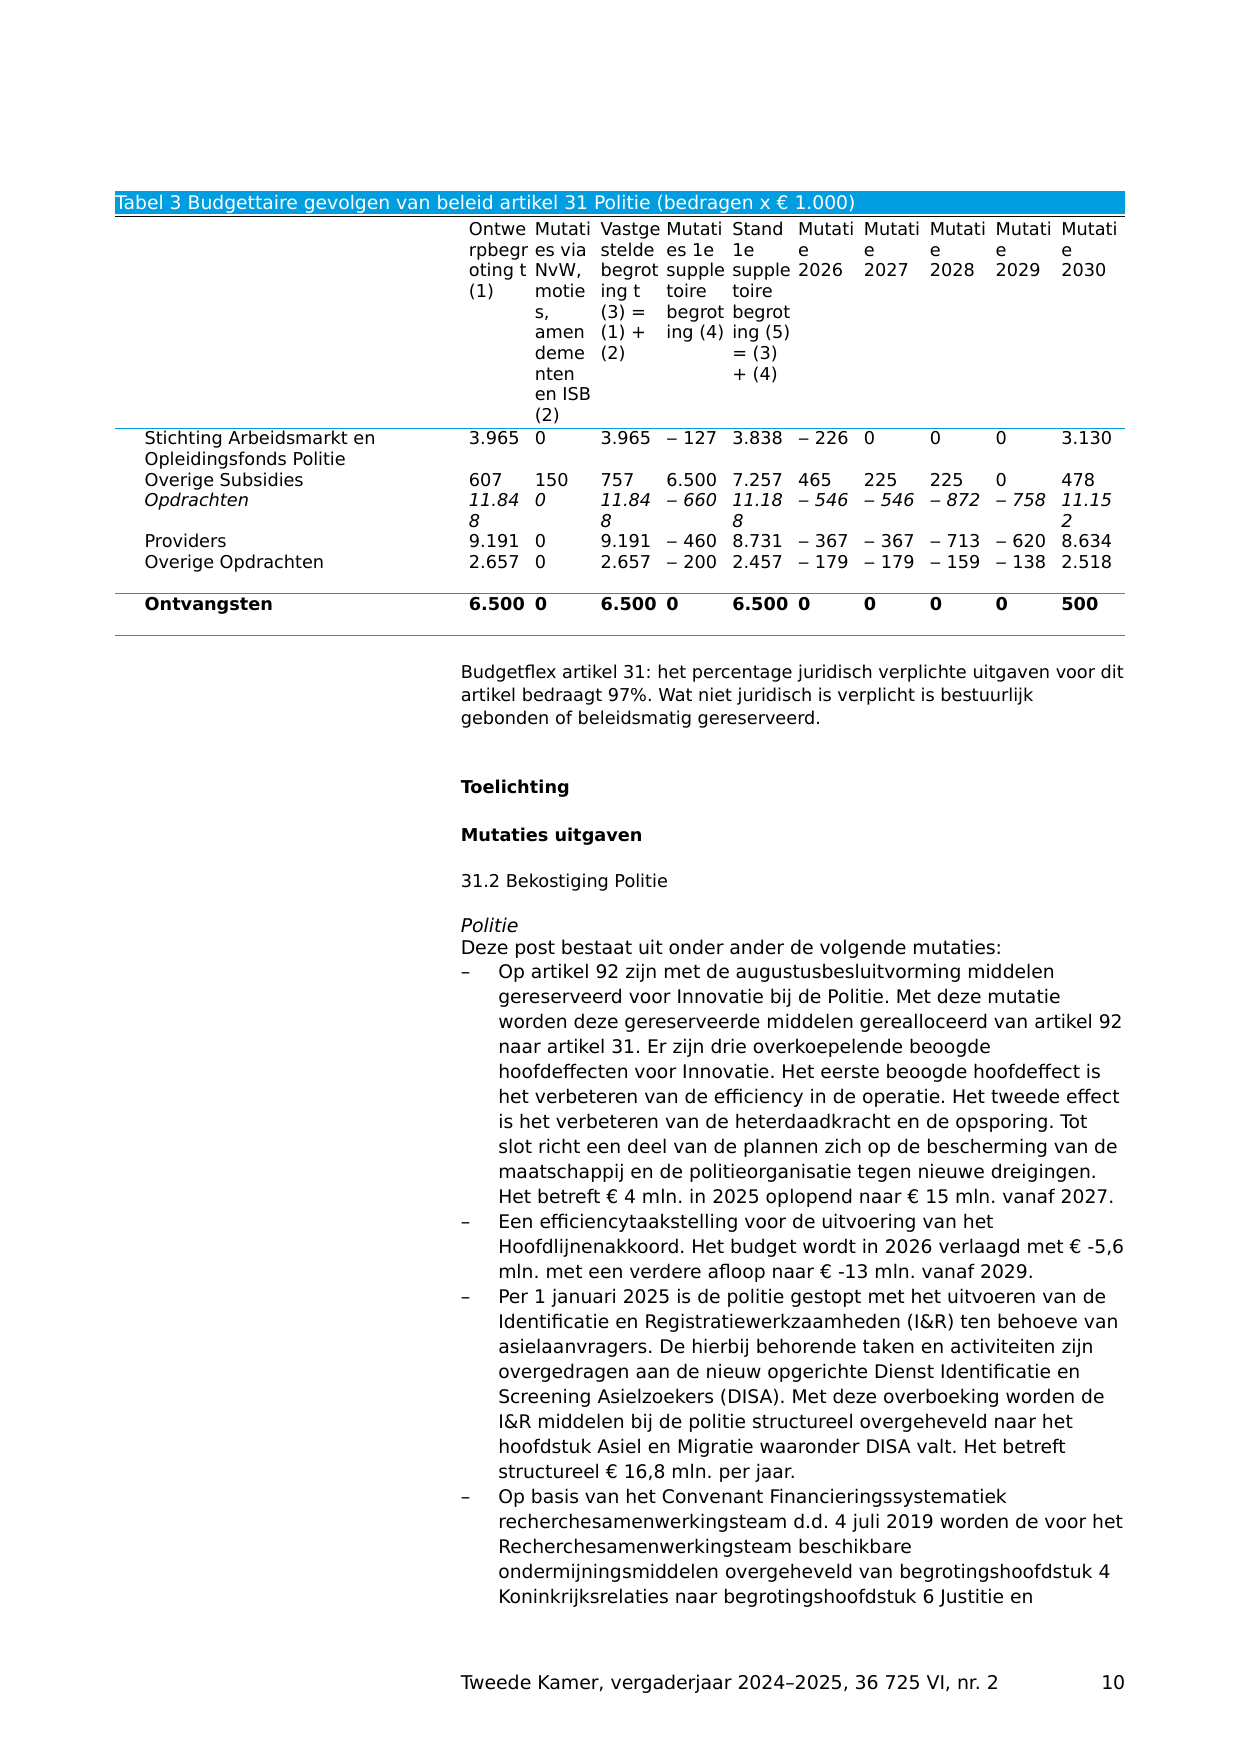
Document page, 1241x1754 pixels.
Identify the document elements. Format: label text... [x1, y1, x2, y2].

table_cell ‒ 127 [663, 429, 729, 469]
table_cell ‒ 179 [861, 552, 927, 573]
table_cell ‒ 179 [795, 552, 861, 573]
table_cell 2.657 [466, 552, 532, 573]
table_cell [115, 615, 141, 635]
table_cell [861, 615, 927, 635]
table_cell 11.848 [466, 490, 532, 531]
table_cell [663, 615, 729, 635]
table_cell 2.457 [729, 552, 795, 573]
table_cell 7.257 [729, 470, 795, 490]
text Budgetflex artikel 31: het percentage juridisch verplichte uitgaven voor dit artikel bedraagt 97%. Wat niet juridisch is verplicht is bestuurlijk gebonden of beleidsmatig gereserveerd. [461, 661, 1125, 752]
table_cell [141, 573, 466, 593]
table_cell 500 [1058, 594, 1125, 614]
table_cell Providers [141, 531, 466, 552]
table_cell ‒ 200 [663, 552, 729, 573]
table_cell [993, 573, 1058, 593]
text Mutaties uitgaven [461, 800, 1125, 846]
table_cell 465 [795, 470, 861, 490]
table_cell [532, 615, 597, 635]
table_cell 757 [598, 470, 663, 490]
table_cell 3.838 [729, 429, 795, 469]
table_cell 0 [993, 429, 1058, 469]
list Op artikel 92 zijn met de augustusbesluitvorming middelen gereserveerd voor Innovatie bij de Politie. Met deze mutatie worden deze gereserveerde middelen gerealloceerd van artikel 92 naar artikel 31. Er zijn drie overkoepelende beoogde hoofdeffecten voor Innovatie. Het eerste beoogde hoofdeffect is het verbeteren van de efficiency in de operatie. Het tweede effect is het verbeteren van de heterdaadkracht en de opsporing. Tot slot richt een deel van de plannen zich op de bescherming van de maatschappij en de politieorganisatie tegen nieuwe dreigingen. Het betreft € 4 mln. in 2025 oplopend naar € 15 mln. vanaf 2027. [461, 959, 1125, 1209]
table_cell 150 [532, 470, 597, 490]
table_cell [466, 573, 532, 593]
table_cell [115, 429, 141, 469]
table_cell 0 [663, 594, 729, 614]
table_cell 0 [795, 594, 861, 614]
table_cell Ontwerpbegroting t (1) [466, 217, 532, 428]
table_cell ‒ 367 [795, 531, 861, 552]
table_cell [729, 573, 795, 593]
table_cell 3.130 [1058, 429, 1125, 469]
table_cell [795, 573, 861, 593]
table_cell 11.848 [598, 490, 663, 531]
table_cell [141, 217, 466, 428]
table_cell [993, 615, 1058, 635]
table_cell ‒ 546 [861, 490, 927, 531]
table_cell 0 [861, 429, 927, 469]
table_cell Stand 1e suppletoire begroting (5) = (3) + (4) [729, 217, 795, 428]
table_cell 0 [927, 429, 992, 469]
table_cell [927, 615, 992, 635]
table_cell [663, 573, 729, 593]
table_cell 6.500 [466, 594, 532, 614]
table_cell ‒ 660 [663, 490, 729, 531]
table_cell 0 [993, 470, 1058, 490]
table_cell 0 [532, 594, 597, 614]
table_cell [598, 615, 663, 635]
table_cell 11.152 [1058, 490, 1125, 531]
text 31.2 Bekostiging Politie [461, 869, 1125, 892]
text Toelichting [461, 775, 1125, 798]
table_cell Opdrachten [141, 490, 466, 531]
table_cell ‒ 872 [927, 490, 992, 531]
table_cell Ontvangsten [141, 594, 466, 614]
table_cell ‒ 546 [795, 490, 861, 531]
table_cell [795, 615, 861, 635]
table_cell ‒ 758 [993, 490, 1058, 531]
table_cell Mutaties via NvW, moties, amendementen en ISB (2) [532, 217, 597, 428]
table_cell 9.191 [598, 531, 663, 552]
table_cell Stichting Arbeidsmarkt en Opleidingsfonds Politie [141, 429, 466, 469]
table_cell 6.500 [663, 470, 729, 490]
table_cell [1058, 615, 1125, 635]
table_cell Mutaties 1e suppletoire begroting (4) [663, 217, 729, 428]
table_cell ‒ 159 [927, 552, 992, 573]
table_cell 6.500 [598, 594, 663, 614]
table_cell 607 [466, 470, 532, 490]
table_cell 225 [927, 470, 992, 490]
table_cell 0 [532, 490, 597, 531]
table_cell 9.191 [466, 531, 532, 552]
table_cell 0 [861, 594, 927, 614]
table_cell Mutatie 2027 [861, 217, 927, 428]
table_cell 3.965 [598, 429, 663, 469]
table_cell 2.657 [598, 552, 663, 573]
table_cell [1058, 573, 1125, 593]
table_cell [532, 573, 597, 593]
table_cell ‒ 367 [861, 531, 927, 552]
table_cell Mutatie 2030 [1058, 217, 1125, 428]
table_cell 2.518 [1058, 552, 1125, 573]
table_cell Mutatie 2026 [795, 217, 861, 428]
table_cell [115, 217, 141, 428]
table_cell [141, 615, 466, 635]
table_cell [115, 490, 141, 531]
table_cell 0 [532, 552, 597, 573]
table_cell 3.965 [466, 429, 532, 469]
list Per 1 januari 2025 is de politie gestopt met het uitvoeren van de Identificatie en Registratiewerkzaamheden (I&R) ten behoeve van asielaanvragers. De hierbij behorende taken en activiteiten zijn overgedragen aan de nieuw opgerichte Dienst Identificatie en Screening Asielzoekers (DISA). Met deze overboeking worden de I&R middelen bij de politie structureel overgeheveld naar het hoofdstuk Asiel en Migratie waaronder DISA valt. Het betreft structureel € 16,8 mln. per jaar. [461, 1284, 1125, 1484]
table_cell ‒ 138 [993, 552, 1058, 573]
table_cell Vastgestelde begroting t (3) = (1) + (2) [598, 217, 663, 428]
table_cell [115, 573, 141, 593]
table_cell [115, 552, 141, 573]
table_cell 8.731 [729, 531, 795, 552]
table_cell 478 [1058, 470, 1125, 490]
table_cell ‒ 460 [663, 531, 729, 552]
table_cell 0 [927, 594, 992, 614]
table_cell ‒ 713 [927, 531, 992, 552]
table_cell [927, 573, 992, 593]
table_cell 0 [532, 531, 597, 552]
table_cell Overige Subsidies [141, 470, 466, 490]
table_cell ‒ 620 [993, 531, 1058, 552]
table_cell Overige Opdrachten [141, 552, 466, 573]
table_cell [115, 594, 141, 614]
table_cell Mutatie 2028 [927, 217, 992, 428]
table_cell 8.634 [1058, 531, 1125, 552]
list Op basis van het Convenant Financieringssystematiek recherchesamenwerkingsteam d.d. 4 juli 2019 worden de voor het Recherchesamenwerkingsteam beschikbare ondermĳningsmiddelen overgeheveld van begrotingshoofdstuk 4 Koninkrĳksrelaties naar begrotingshoofdstuk 6 Justitie en [461, 1484, 1125, 1609]
table_cell 0 [532, 429, 597, 469]
table_cell 11.188 [729, 490, 795, 531]
text Politie Deze post bestaat uit onder ander de volgende mutaties: [461, 915, 1125, 959]
table_cell [598, 573, 663, 593]
table_cell [115, 531, 141, 552]
table_cell [466, 615, 532, 635]
table_cell 225 [861, 470, 927, 490]
table_cell 0 [993, 594, 1058, 614]
table_cell 6.500 [729, 594, 795, 614]
table_cell [729, 615, 795, 635]
table_cell [115, 470, 141, 490]
table_cell [861, 573, 927, 593]
table_cell ‒ 226 [795, 429, 861, 469]
list Een efficiencytaakstelling voor de uitvoering van het Hoofdlijnenakkoord. Het budget wordt in 2026 verlaagd met € -5,6 mln. met een verdere afloop naar € -13 mln. vanaf 2029. [461, 1209, 1125, 1284]
table_cell Mutatie 2029 [993, 217, 1058, 428]
